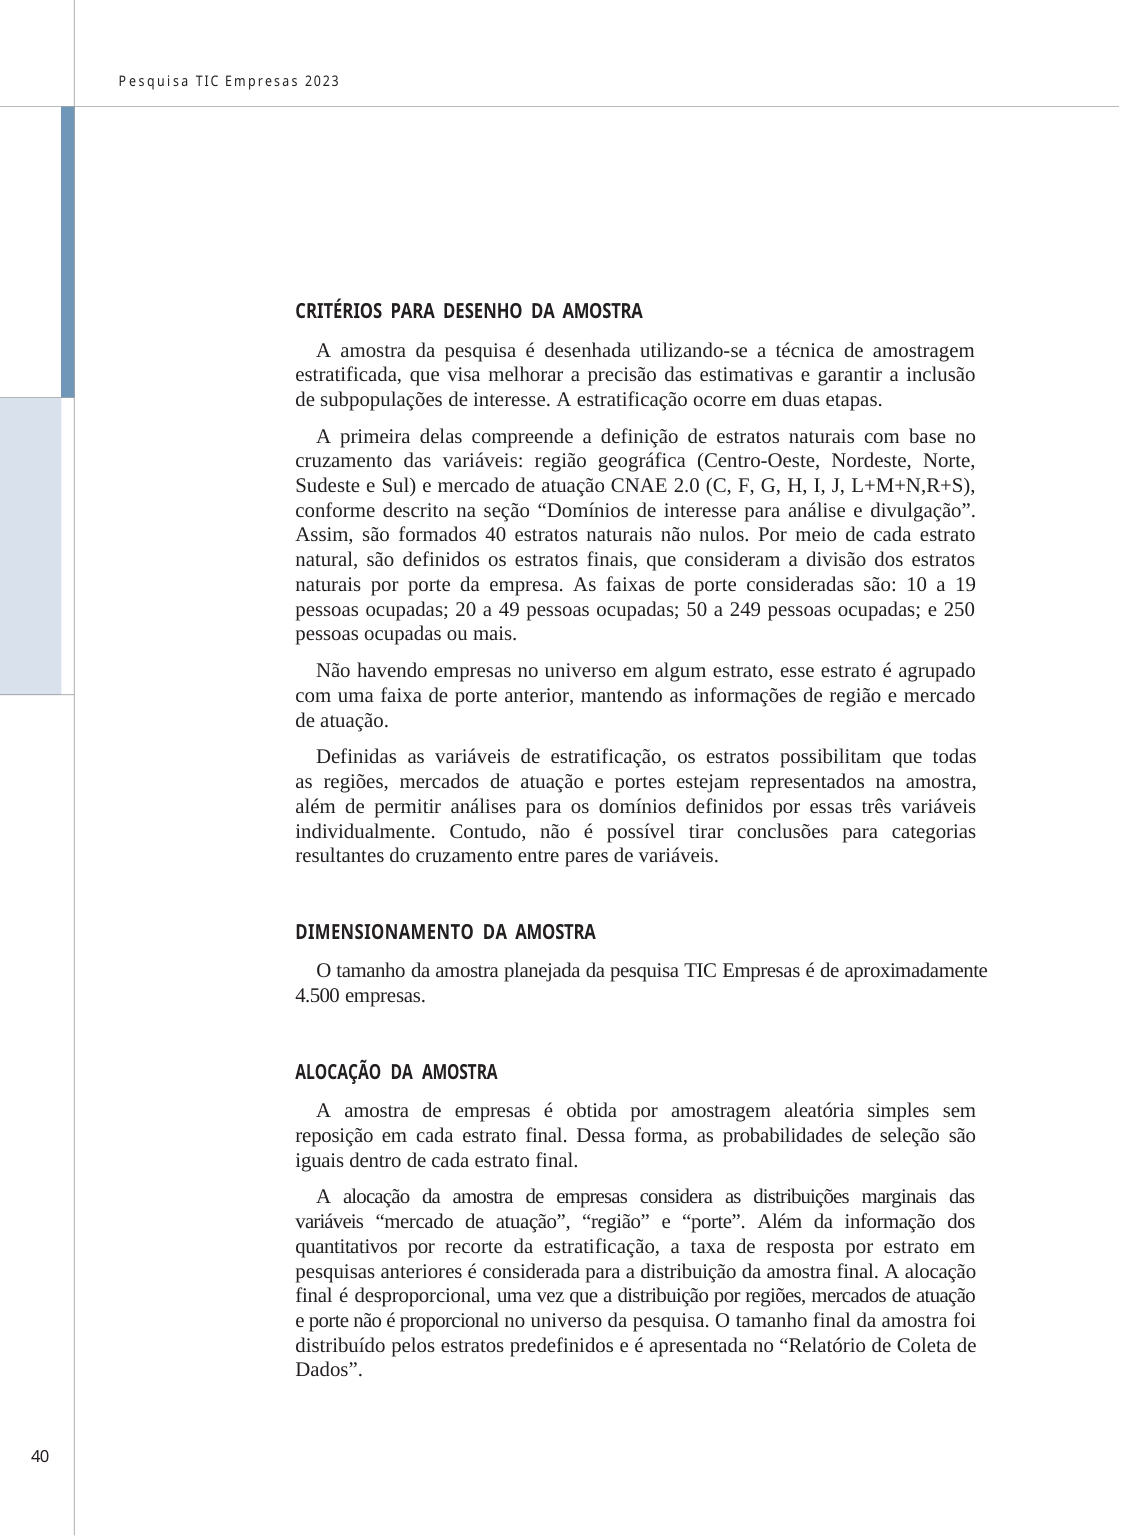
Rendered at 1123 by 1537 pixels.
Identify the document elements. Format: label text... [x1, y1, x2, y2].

subtitle DIMENSIONAMENTO DA AMOSTRA [295, 917, 989, 946]
text A alocação da amostra de empresas considera as distribuições marginais das variáveis “mercado de atuação”, “região” e “porte”. Além da informação dos quantitativos por recorte da estratificação, a taxa de resposta por estrato em pesquisas anteriores é considerada para a distribuição da amostra final. A alocação final é desproporcional, uma vez que a distribuição por regiões, mercados de atuação e porte não é proporcional no universo da pesquisa. O tamanho final da amostra foi distribuído pelos estratos predefinidos e é apresentada no “Relatório de Coleta de Dados”. [295, 1184, 976, 1381]
text Definidas as variáveis de estratificação, os estratos possibilitam que todas as regiões, mercados de atuação e portes estejam representados na amostra, além de permitir análises para os domínios definidos por essas três variáveis individualmente. Contudo, não é possível tirar conclusões para categorias resultantes do cruzamento entre pares de variáveis. [295, 744, 977, 867]
text A amostra da pesquisa é desenhada utilizando-se a técnica de amostragem estratificada, que visa melhorar a precisão das estimativas e garantir a inclusão de subpopulações de interesse. A estratificação ocorre em duas etapas. [295, 337, 976, 411]
text A primeira delas compreende a definição de estratos naturais com base no cruzamento das variáveis: região geográfica (Centro-Oeste, Nordeste, Norte, Sudeste e Sul) e mercado de atuação CNAE 2.0 (C, F, G, H, I, J, L+M+N,R+S), conforme descrito na seção “Domínios de interesse para análise e divulgação”. Assim, são formados 40 estratos naturais não nulos. Por meio de cada estrato natural, são definidos os estratos finais, que consideram a divisão dos estratos naturais por porte da empresa. As faixas de porte consideradas são: 10 a 19 pessoas ocupadas; 20 a 49 pessoas ocupadas; 50 a 249 pessoas ocupadas; e 250 pessoas ocupadas ou mais. [295, 424, 977, 645]
text 4.500 empresas. [295, 983, 989, 1007]
subtitle CRITÉRIOS PARA DESENHO DA AMOSTRA [295, 296, 989, 325]
text O tamanho da amostra planejada da pesquisa TIC Empresas é de aproximadamente [316, 958, 989, 982]
subtitle ALOCAÇÃO DA AMOSTRA [295, 1057, 989, 1086]
text Não havendo empresas no universo em algum estrato, esse estrato é agrupado com uma faixa de porte anterior, mantendo as informações de região e mercado de atuação. [295, 658, 976, 732]
text A amostra de empresas é obtida por amostragem aleatória simples sem reposição em cada estrato final. Dessa forma, as probabilidades de seleção são iguais dentro de cada estrato final. [295, 1098, 976, 1172]
